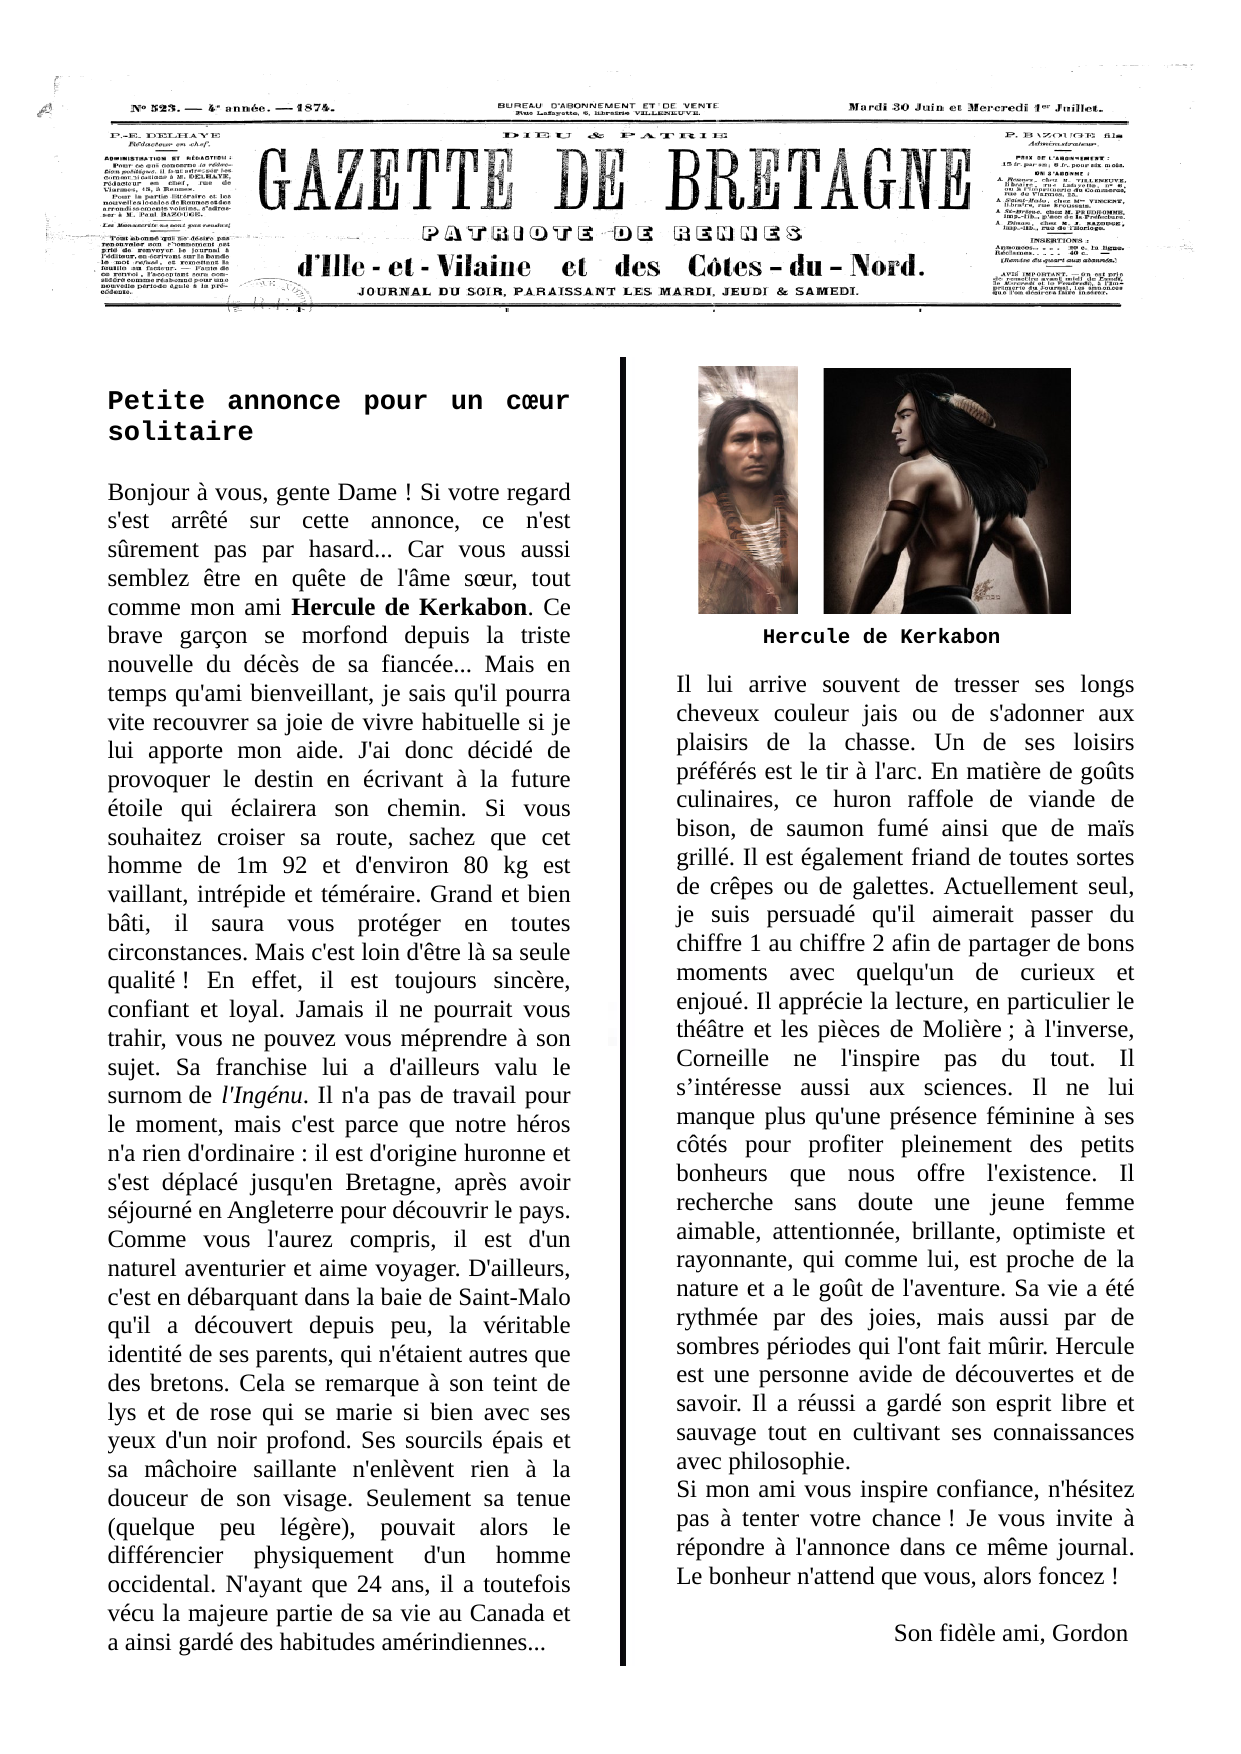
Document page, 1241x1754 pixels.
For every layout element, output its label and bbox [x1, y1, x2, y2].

picture [823, 368, 1071, 614]
picture [608, 357, 636, 1666]
picture [698, 366, 798, 614]
